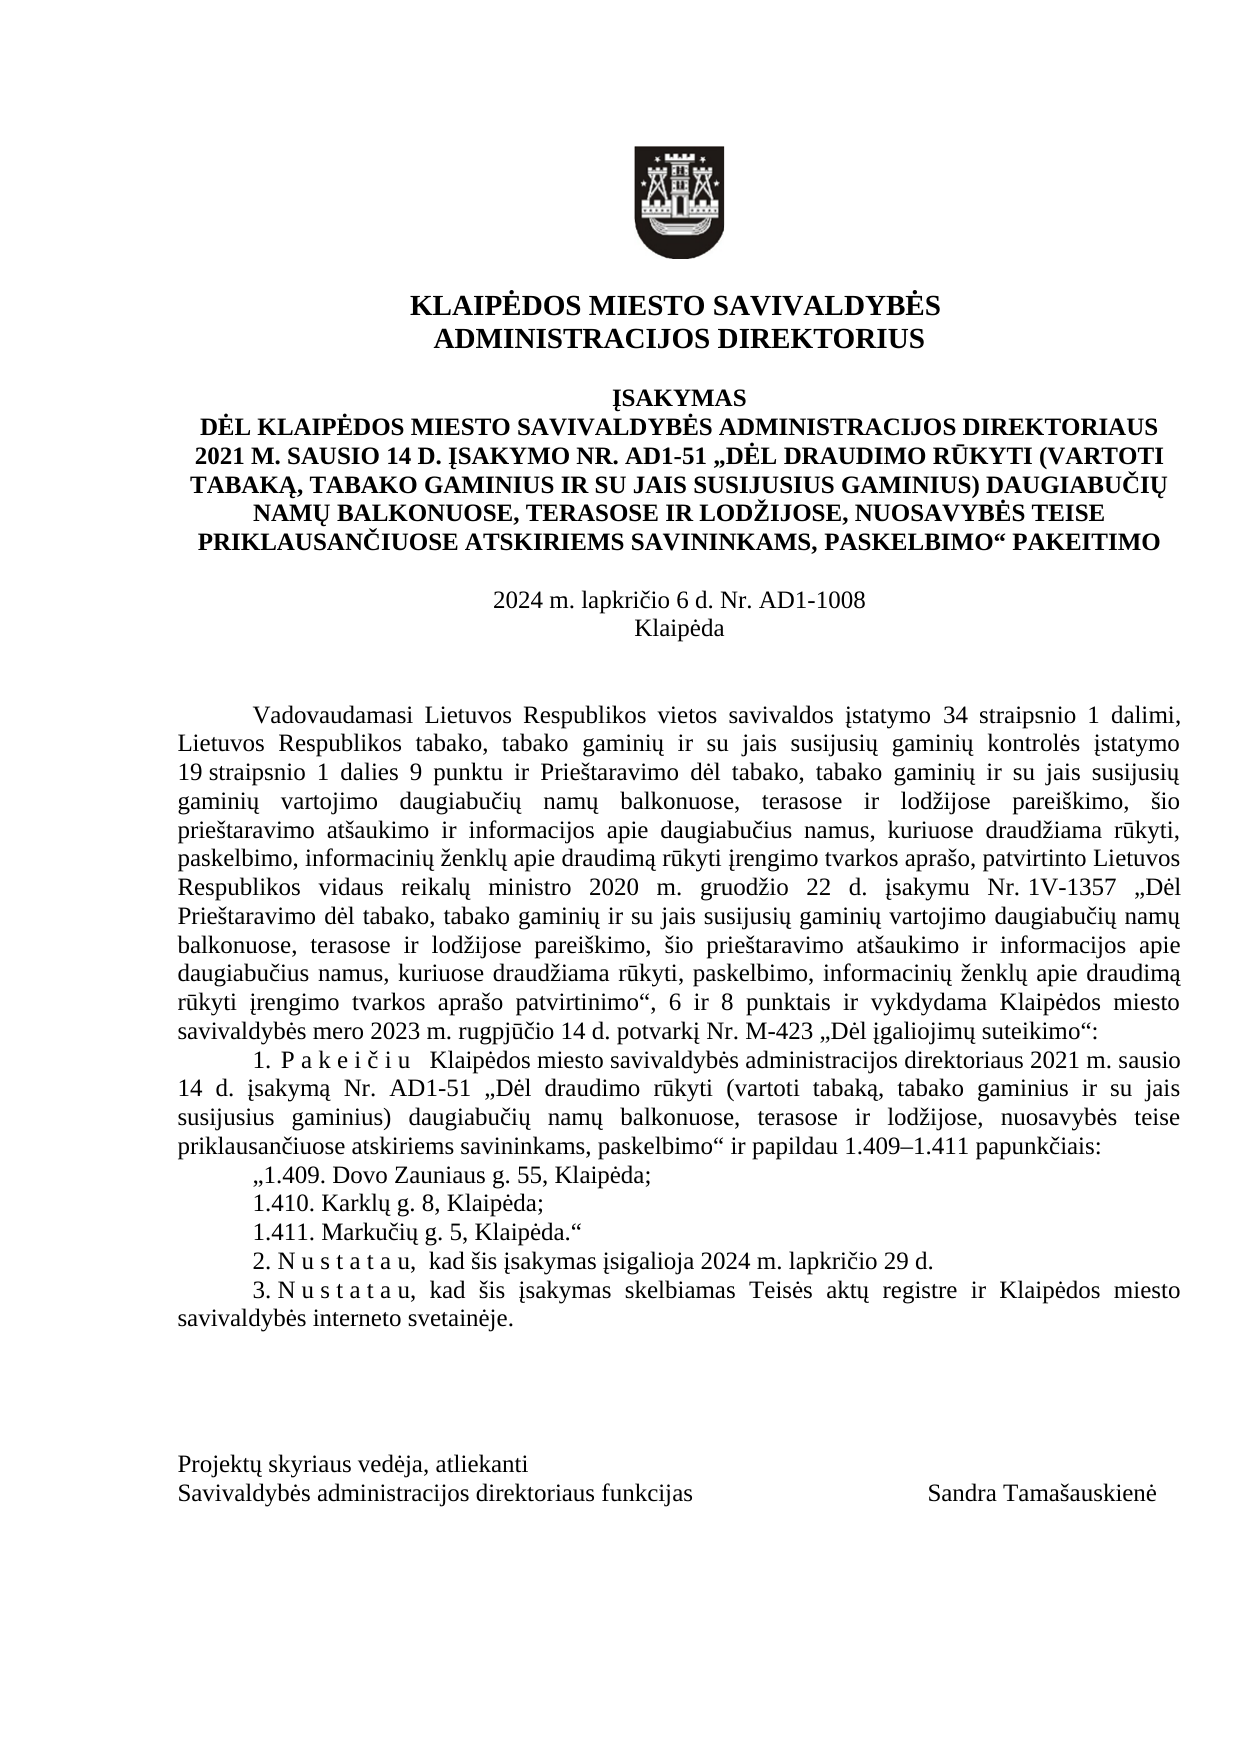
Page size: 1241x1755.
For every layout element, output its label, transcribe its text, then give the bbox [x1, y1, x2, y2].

text KLAIPĖDOS MIESTO SAVIVALDYBĖS [177, 288, 1181, 321]
text Projektų skyriaus vedėja, atliekanti [177, 1449, 1181, 1478]
text DĖL klaipėdos miesto savivaldybės administracijos direktoriaus 2021 M. SAUSIO 14 D. ĮSAKYMO Nr. ad1-51 „DĖL DRAUDIMO RŪKYTI (VARTOTI TABAKĄ, TABAKO GAMINIUS IR SU JAIS SUSIJUSIUS GAMINIUS) DAUGIABUČIŲ NAMŲ BALKONUOSE, TERASOSE IR LODŽIJOSE, NUOSAVYBĖS TEISE PRIKLAUSANČIUOSE ATSKIRIEMS SAVININKAMS, PASKELBIMO“ PAKEITIMO [177, 412, 1181, 556]
text 2. Nustatau, kad šis įsakymas įsigalioja 2024 m. lapkričio 29 d. [177, 1246, 1181, 1275]
text ĮSAKYMAS [177, 383, 1181, 412]
text „1.409. Dovo Zauniaus g. 55, Klaipėda; [177, 1160, 1181, 1188]
text 1.410. Karklų g. 8, Klaipėda; [177, 1188, 1181, 1217]
text 3. Nustatau, kad šis įsakymas skelbiamas Teisės aktų registre ir Klaipėdos miesto savivaldybės interneto svetainėje. [177, 1275, 1181, 1332]
text ADMINISTRACIJOS DIREKTORIUS [177, 321, 1181, 355]
text 1. Pakeičiu Klaipėdos miesto savivaldybės administracijos direktoriaus 2021 m. sausio 14 d. įsakymą Nr. AD1-51 „Dėl draudimo rūkyti (vartoti tabaką, tabako gaminius ir su jais susijusius gaminius) daugiabučių namų balkonuose, terasose ir lodžijose, nuosavybės teise priklausančiuose atskiriems savininkams, paskelbimo“ ir papildau 1.409–1.411 papunkčiais: [177, 1045, 1181, 1160]
text 2024 m. lapkričio 6 d. Nr. AD1-1008 [177, 585, 1181, 613]
text Savivaldybės administracijos direktoriaus funkcijas Sandra Tamašauskienė [177, 1478, 1193, 1507]
text 1.411. Markučių g. 5, Klaipėda.“ [177, 1217, 1181, 1246]
text Klaipėda [177, 613, 1181, 642]
text Vadovaudamasi Lietuvos Respublikos vietos savivaldos įstatymo 34 straipsnio 1 dalimi, Lietuvos Respublikos tabako, tabako gaminių ir su jais susijusių gaminių kontrolės įstatymo 19 straipsnio 1 dalies 9 punktu ir Prieštaravimo dėl tabako, tabako gaminių ir su jais susijusių gaminių vartojimo daugiabučių namų balkonuose, terasose ir lodžijose pareiškimo, šio prieštaravimo atšaukimo ir informacijos apie daugiabučius namus, kuriuose draudžiama rūkyti, paskelbimo, informacinių ženklų apie draudimą rūkyti įrengimo tvarkos aprašo, patvirtinto Lietuvos Respublikos vidaus reikalų ministro 2020 m. gruodžio 22 d. įsakymu Nr. 1V‑1357 „Dėl Prieštaravimo dėl tabako, tabako gaminių ir su jais susijusių gaminių vartojimo daugiabučių namų balkonuose, terasose ir lodžijose pareiškimo, šio prieštaravimo atšaukimo ir informacijos apie daugiabučius namus, kuriuose draudžiama rūkyti, paskelbimo, informacinių ženklų apie draudimą rūkyti įrengimo tvarkos aprašo patvirtinimo“, 6 ir 8 punktais ir vykdydama Klaipėdos miesto savivaldybės mero 2023 m. rugpjūčio 14 d. potvarkį Nr. M-423 „Dėl įgaliojimų suteikimo“: [177, 700, 1181, 1045]
